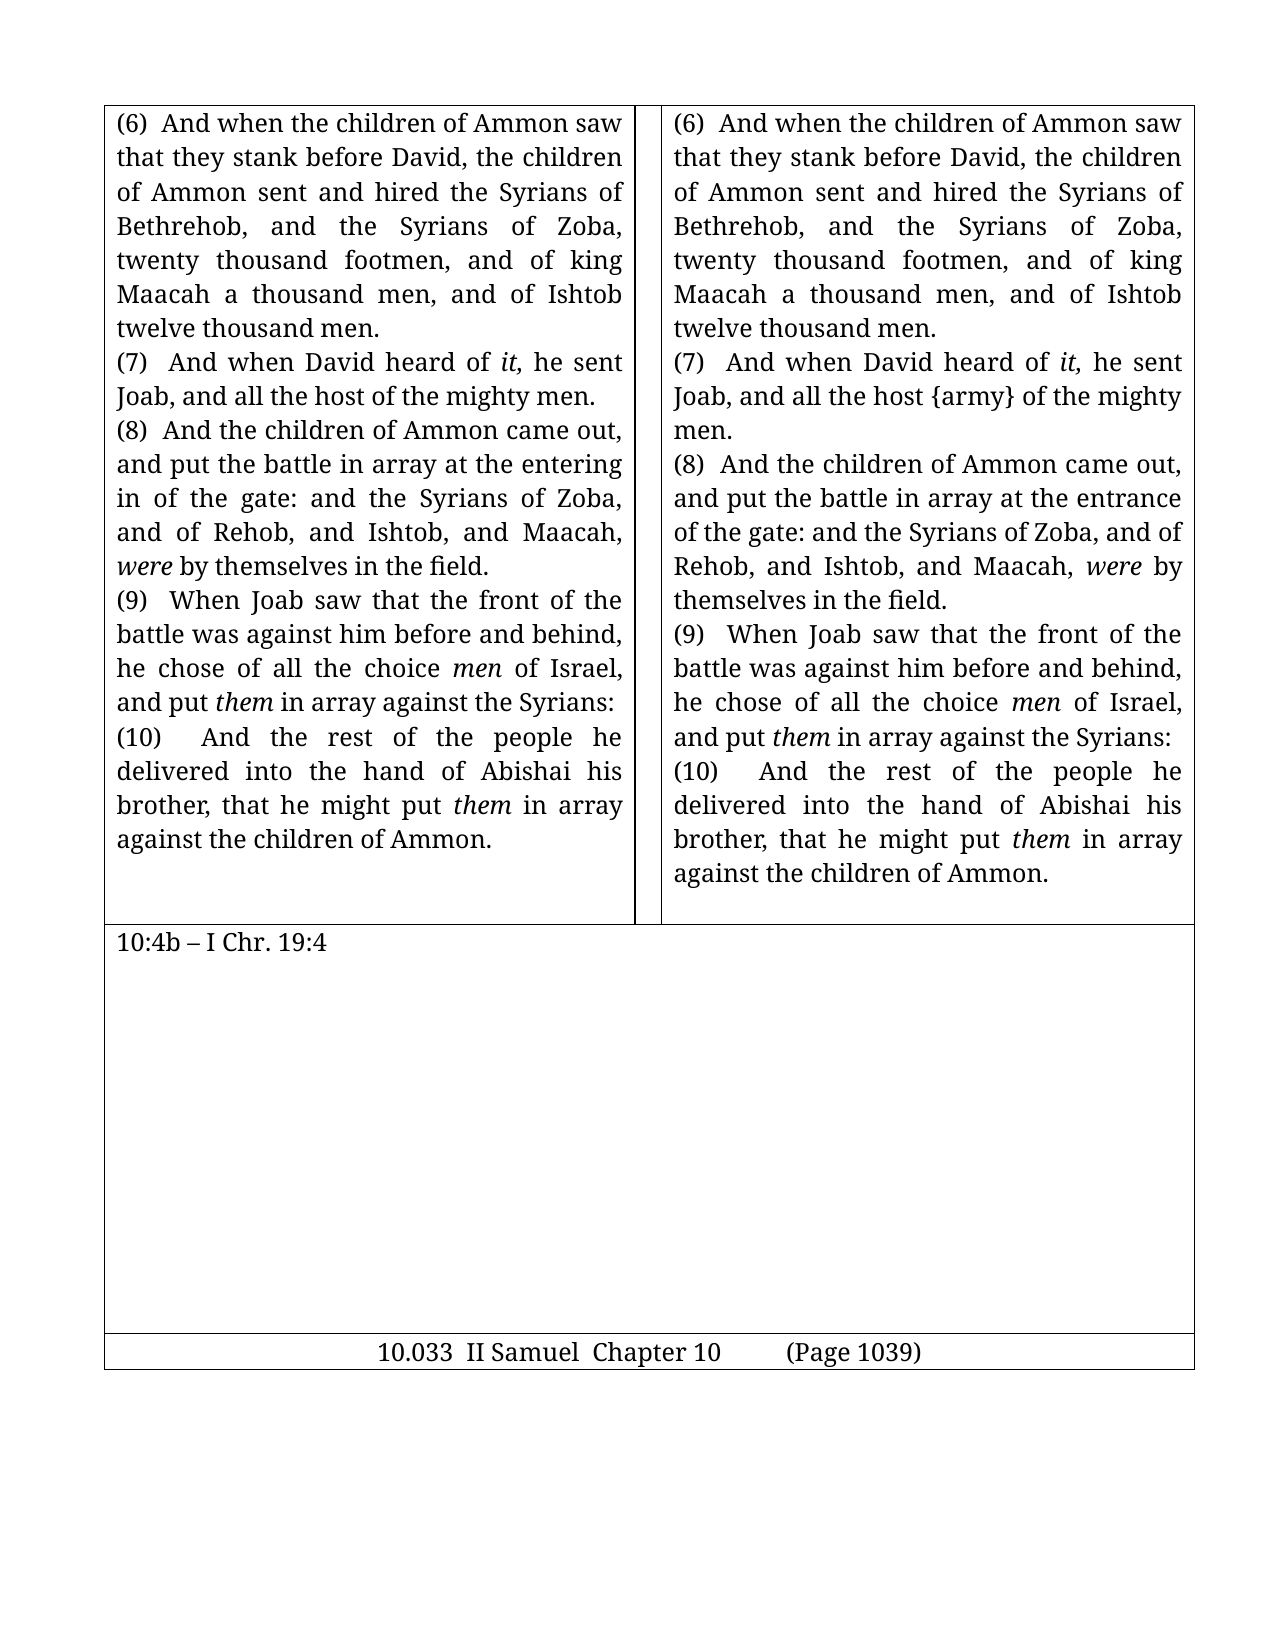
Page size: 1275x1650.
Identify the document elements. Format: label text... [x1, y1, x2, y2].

table_cell (6) And when the children of Ammon saw that they stank before David, the children of Ammon sent and hired the Syrians of Bethrehob, and the Syrians of Zoba, twenty thousand footmen, and of king Maacah a thousand men, and of Ishtob twelve thousand men. (7) And when David heard of it, he sent Joab, and all the host {army} of the mighty men. (8) And the children of Ammon came out, and put the battle in array at the entrance of the gate: and the Syrians of Zoba, and of Rehob, and Ishtob, and Maacah, were by themselves in the field. (9) When Joab saw that the front of the battle was against him before and behind, he chose of all the choice men of Israel, and put them in array against the Syrians: (10) And the rest of the people he delivered into the hand of Abishai his brother, that he might put them in array against the children of Ammon. [662, 106, 1194, 923]
table_cell [636, 106, 661, 923]
table_cell 10:4b – I Chr. 19:4 [105, 925, 1194, 1333]
table_cell 10.033 II Samuel Chapter 10 (Page 1039) [105, 1334, 1194, 1368]
table_cell (6) And when the children of Ammon saw that they stank before David, the children of Ammon sent and hired the Syrians of Bethrehob, and the Syrians of Zoba, twenty thousand footmen, and of king Maacah a thousand men, and of Ishtob twelve thousand men. (7) And when David heard of it, he sent Joab, and all the host of the mighty men. (8) And the children of Ammon came out, and put the battle in array at the entering in of the gate: and the Syrians of Zoba, and of Rehob, and Ishtob, and Maacah, were by themselves in the field. (9) When Joab saw that the front of the battle was against him before and behind, he chose of all the choice men of Israel, and put them in array against the Syrians: (10) And the rest of the people he delivered into the hand of Abishai his brother, that he might put them in array against the children of Ammon. [105, 106, 634, 923]
